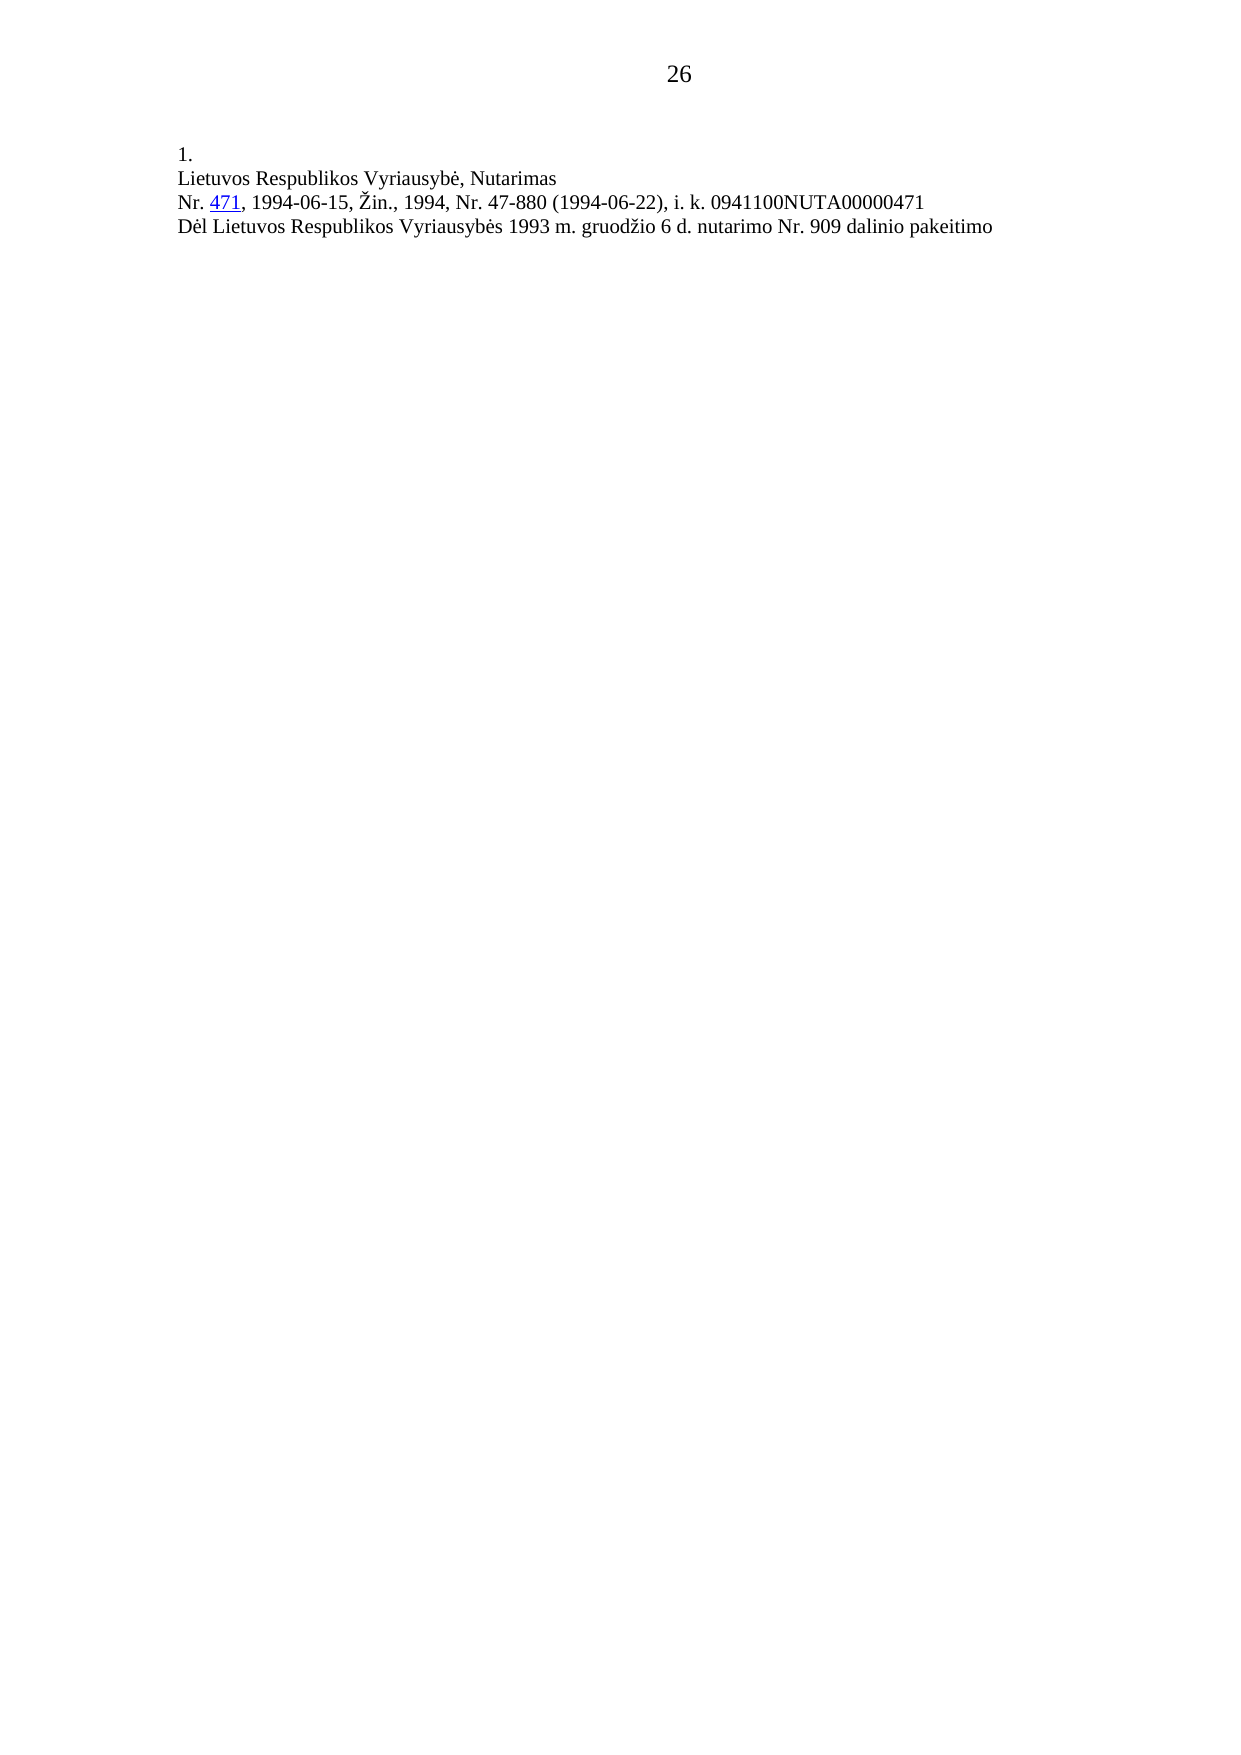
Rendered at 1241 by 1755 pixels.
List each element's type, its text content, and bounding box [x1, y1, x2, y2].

text Lietuvos Respublikos Vyriausybė, Nutarimas [177, 166, 1181, 190]
text 1. [177, 142, 1181, 166]
text Dėl Lietuvos Respublikos Vyriausybės 1993 m. gruodžio 6 d. nutarimo Nr. 909 dalinio pakeitimo [177, 214, 1181, 238]
text Nr. 471, 1994-06-15, Žin., 1994, Nr. 47-880 (1994-06-22), i. k. 0941100NUTA00000471 [177, 190, 1181, 214]
